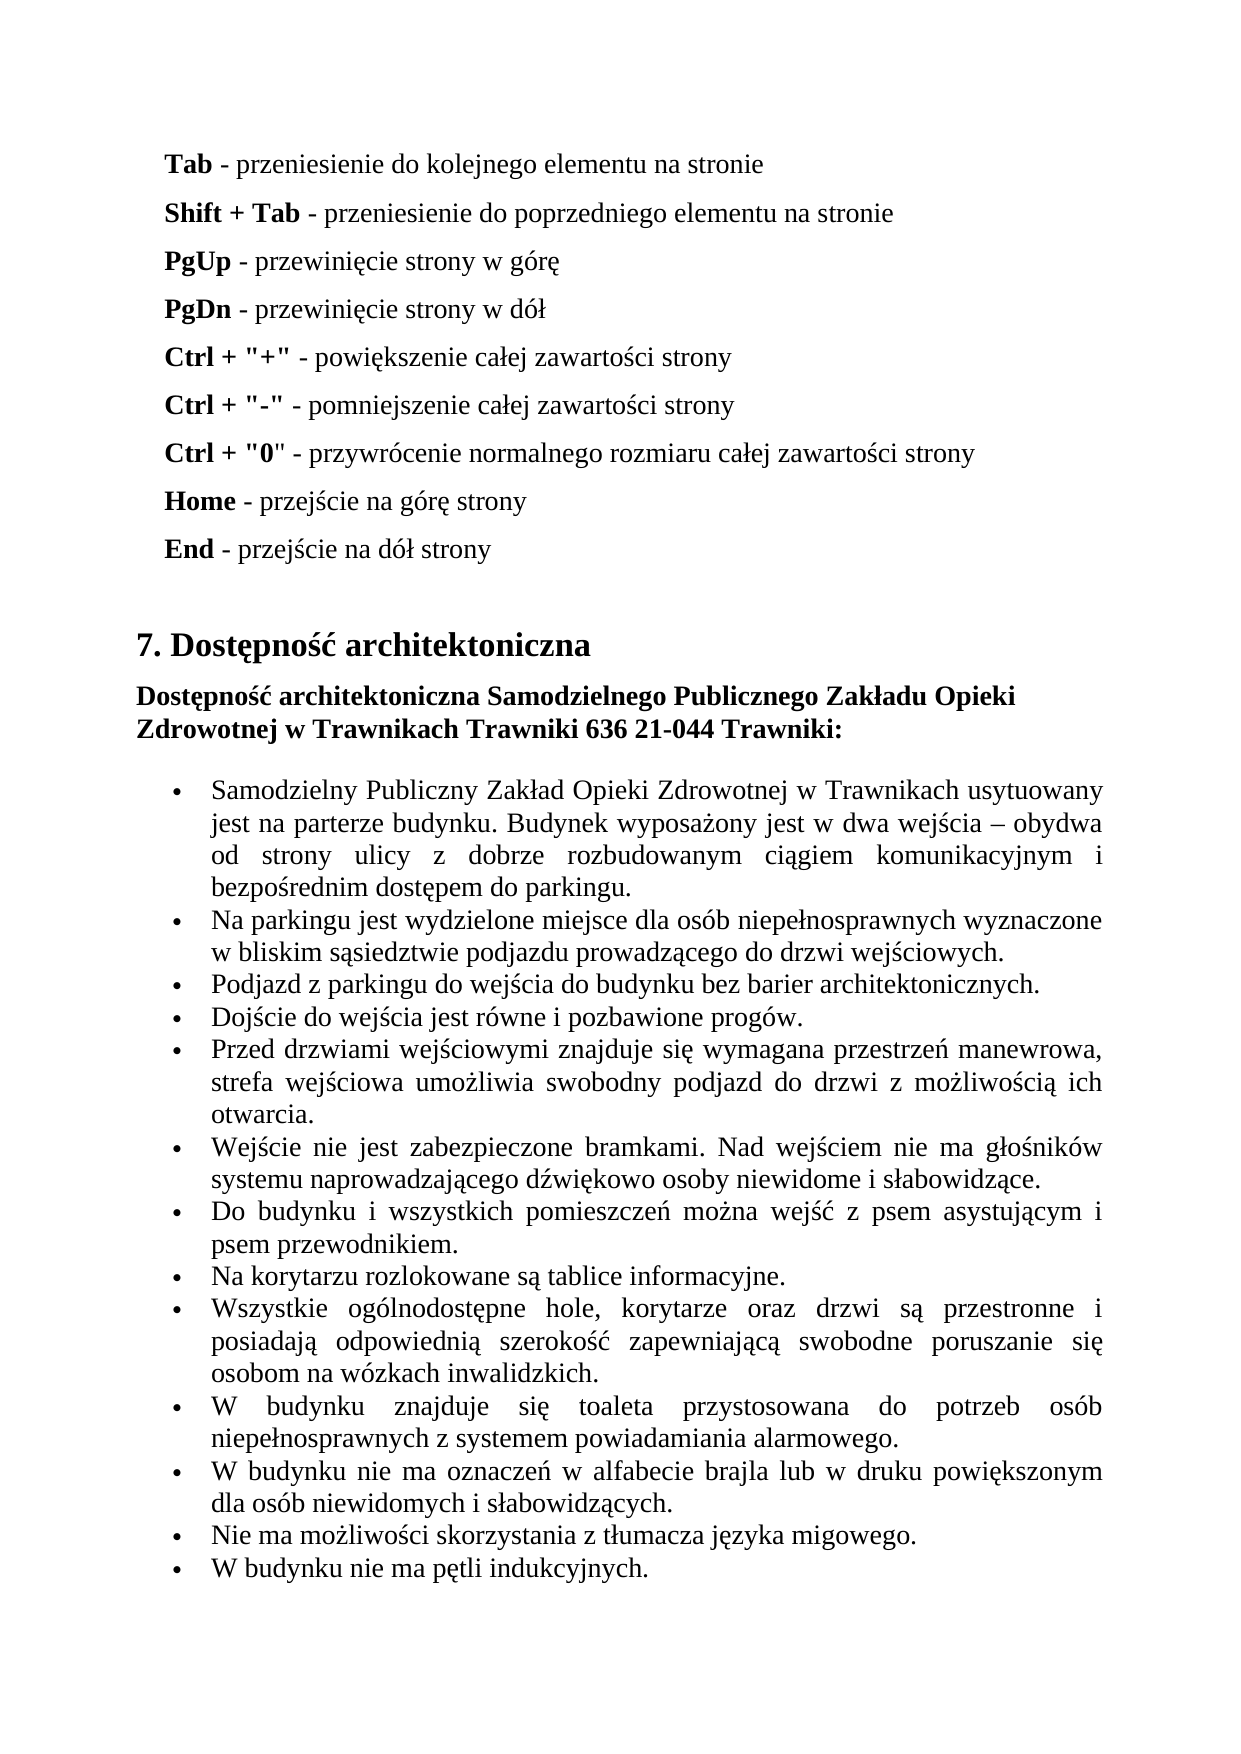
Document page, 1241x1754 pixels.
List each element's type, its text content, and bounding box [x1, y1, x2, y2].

text Dostępność architektoniczna Samodzielnego Publicznego Zakładu Opieki Zdrowotnej w Trawnikach Trawniki 636 21-044 Trawniki: [136, 679, 1104, 744]
text Ctrl + "-" - pomniejszenie całej zawartości strony [136, 388, 1104, 420]
text 7. Dostępność architektoniczna [136, 624, 1104, 664]
text PgUp - przewinięcie strony w górę [136, 244, 1104, 276]
list W budynku nie ma oznaczeń w alfabecie brajla lub w druku powiększonym dla osób niewidomych i słabowidzących. [173, 1453, 1104, 1518]
list Wejście nie jest zabezpieczone bramkami. Nad wejściem nie ma głośników systemu naprowadzającego dźwiękowo osoby niewidome i słabowidzące. [173, 1129, 1104, 1194]
list Przed drzwiami wejściowymi znajduje się wymagana przestrzeń manewrowa, strefa wejściowa umożliwia swobodny podjazd do drzwi z możliwością ich otwarcia. [173, 1032, 1104, 1129]
list Na korytarzu rozlokowane są tablice informacyjne. [173, 1259, 1104, 1292]
list Dojście do wejścia jest równe i pozbawione progów. [173, 1000, 1104, 1032]
text Shift + Tab - przeniesienie do poprzedniego elementu na stronie [136, 196, 1104, 228]
list Podjazd z parkingu do wejścia do budynku bez barier architektonicznych. [173, 968, 1104, 1000]
list W budynku znajduje się toaleta przystosowana do potrzeb osób niepełnosprawnych z systemem powiadamiania alarmowego. [173, 1389, 1104, 1453]
list Wszystkie ogólnodostępne hole, korytarze oraz drzwi są przestronne i posiadają odpowiednią szerokość zapewniającą swobodne poruszanie się osobom na wózkach inwalidzkich. [173, 1292, 1104, 1389]
list W budynku nie ma pętli indukcyjnych. [173, 1551, 1104, 1583]
list Nie ma możliwości skorzystania z tłumacza języka migowego. [173, 1518, 1104, 1551]
text Ctrl + "0" - przywrócenie normalnego rozmiaru całej zawartości strony [136, 436, 1104, 468]
text PgDn - przewinięcie strony w dół [136, 292, 1104, 324]
text Ctrl + "+" - powiększenie całej zawartości strony [136, 340, 1104, 372]
text Tab - przeniesienie do kolejnego elementu na stronie [136, 148, 1104, 180]
list Do budynku i wszystkich pomieszczeń można wejść z psem asystującym i psem przewodnikiem. [173, 1194, 1104, 1259]
list Samodzielny Publiczny Zakład Opieki Zdrowotnej w Trawnikach usytuowany jest na parterze budynku. Budynek wyposażony jest w dwa wejścia – obydwa od strony ulicy z dobrze rozbudowanym ciągiem komunikacyjnym i bezpośrednim dostępem do parkingu. [173, 773, 1104, 903]
list Na parkingu jest wydzielone miejsce dla osób niepełnosprawnych wyznaczone w bliskim sąsiedztwie podjazdu prowadzącego do drzwi wejściowych. [173, 903, 1104, 968]
text Home - przejście na górę strony [136, 484, 1104, 516]
text End - przejście na dół strony [136, 532, 1104, 564]
